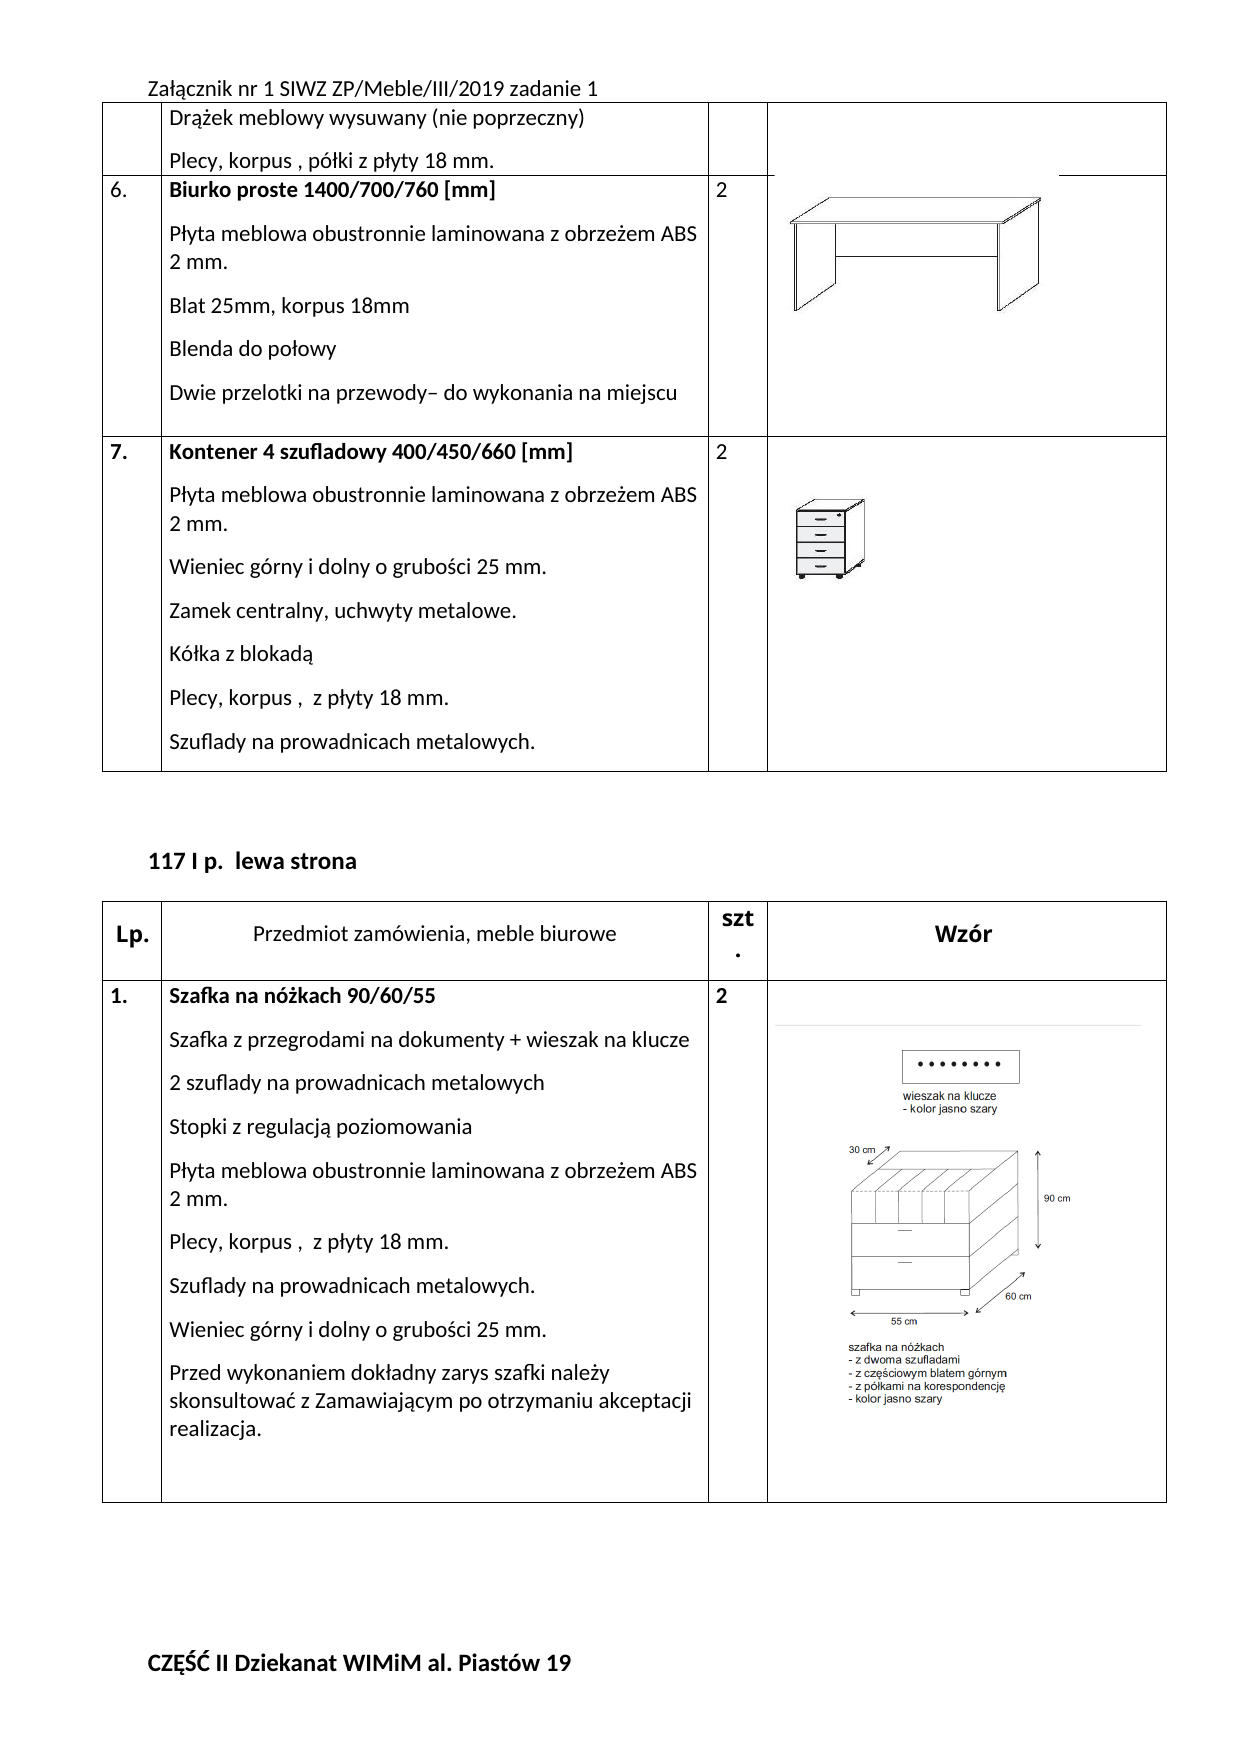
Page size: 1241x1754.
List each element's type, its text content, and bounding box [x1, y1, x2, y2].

table_header Lp. [103, 902, 161, 980]
subtitle 117 I p. lewa strona [148, 845, 1093, 876]
table_cell Kontener 4 szufladowy 400/450/660 [mm] Płyta meblowa obustronnie laminowana z obrzeżem ABS 2 mm. Wieniec górny i dolny o grubości 25 mm. Zamek centralny, uchwyty metalowe. Kółka z blokadą Plecy, korpus , z płyty 18 mm. Szuflady na prowadnicach metalowych. [162, 437, 708, 771]
table_cell [103, 103, 161, 174]
table_cell 1. [103, 981, 161, 1502]
table_cell 7. [103, 437, 161, 771]
table_cell [768, 103, 1166, 174]
table_cell 2 [709, 176, 767, 436]
table_cell Szafka na nóżkach 90/60/55 Szafka z przegrodami na dokumenty + wieszak na klucze 2 szuflady na prowadnicach metalowych Stopki z regulacją poziomowania Płyta meblowa obustronnie laminowana z obrzeżem ABS 2 mm. Plecy, korpus , z płyty 18 mm. Szuflady na prowadnicach metalowych. Wieniec górny i dolny o grubości 25 mm. Przed wykonaniem dokładny zarys szafki należy skonsultować z Zamawiającym po otrzymaniu akceptacji realizacja. [162, 981, 708, 1502]
table_cell Biurko proste 1400/700/760 [mm] Płyta meblowa obustronnie laminowana z obrzeżem ABS 2 mm. Blat 25mm, korpus 18mm Blenda do połowy Dwie przelotki na przewody– do wykonania na miejscu [162, 176, 708, 436]
table_cell 2 [709, 437, 767, 771]
table_header szt. [709, 902, 767, 980]
table_cell [709, 103, 767, 174]
table_header Przedmiot zamówienia, meble biurowe [162, 902, 708, 980]
subtitle CZĘŚĆ II Dziekanat WIMiM al. Piastów 19 [148, 1647, 1093, 1678]
table_cell 2 [709, 981, 767, 1502]
table_header Wzór [768, 902, 1166, 980]
table_cell [768, 981, 1166, 1502]
table_cell 6. [103, 176, 161, 436]
table_cell Drążek meblowy wysuwany (nie poprzeczny) Plecy, korpus , półki z płyty 18 mm. [162, 103, 708, 174]
table_cell [768, 437, 1166, 771]
table_cell [768, 176, 1166, 436]
